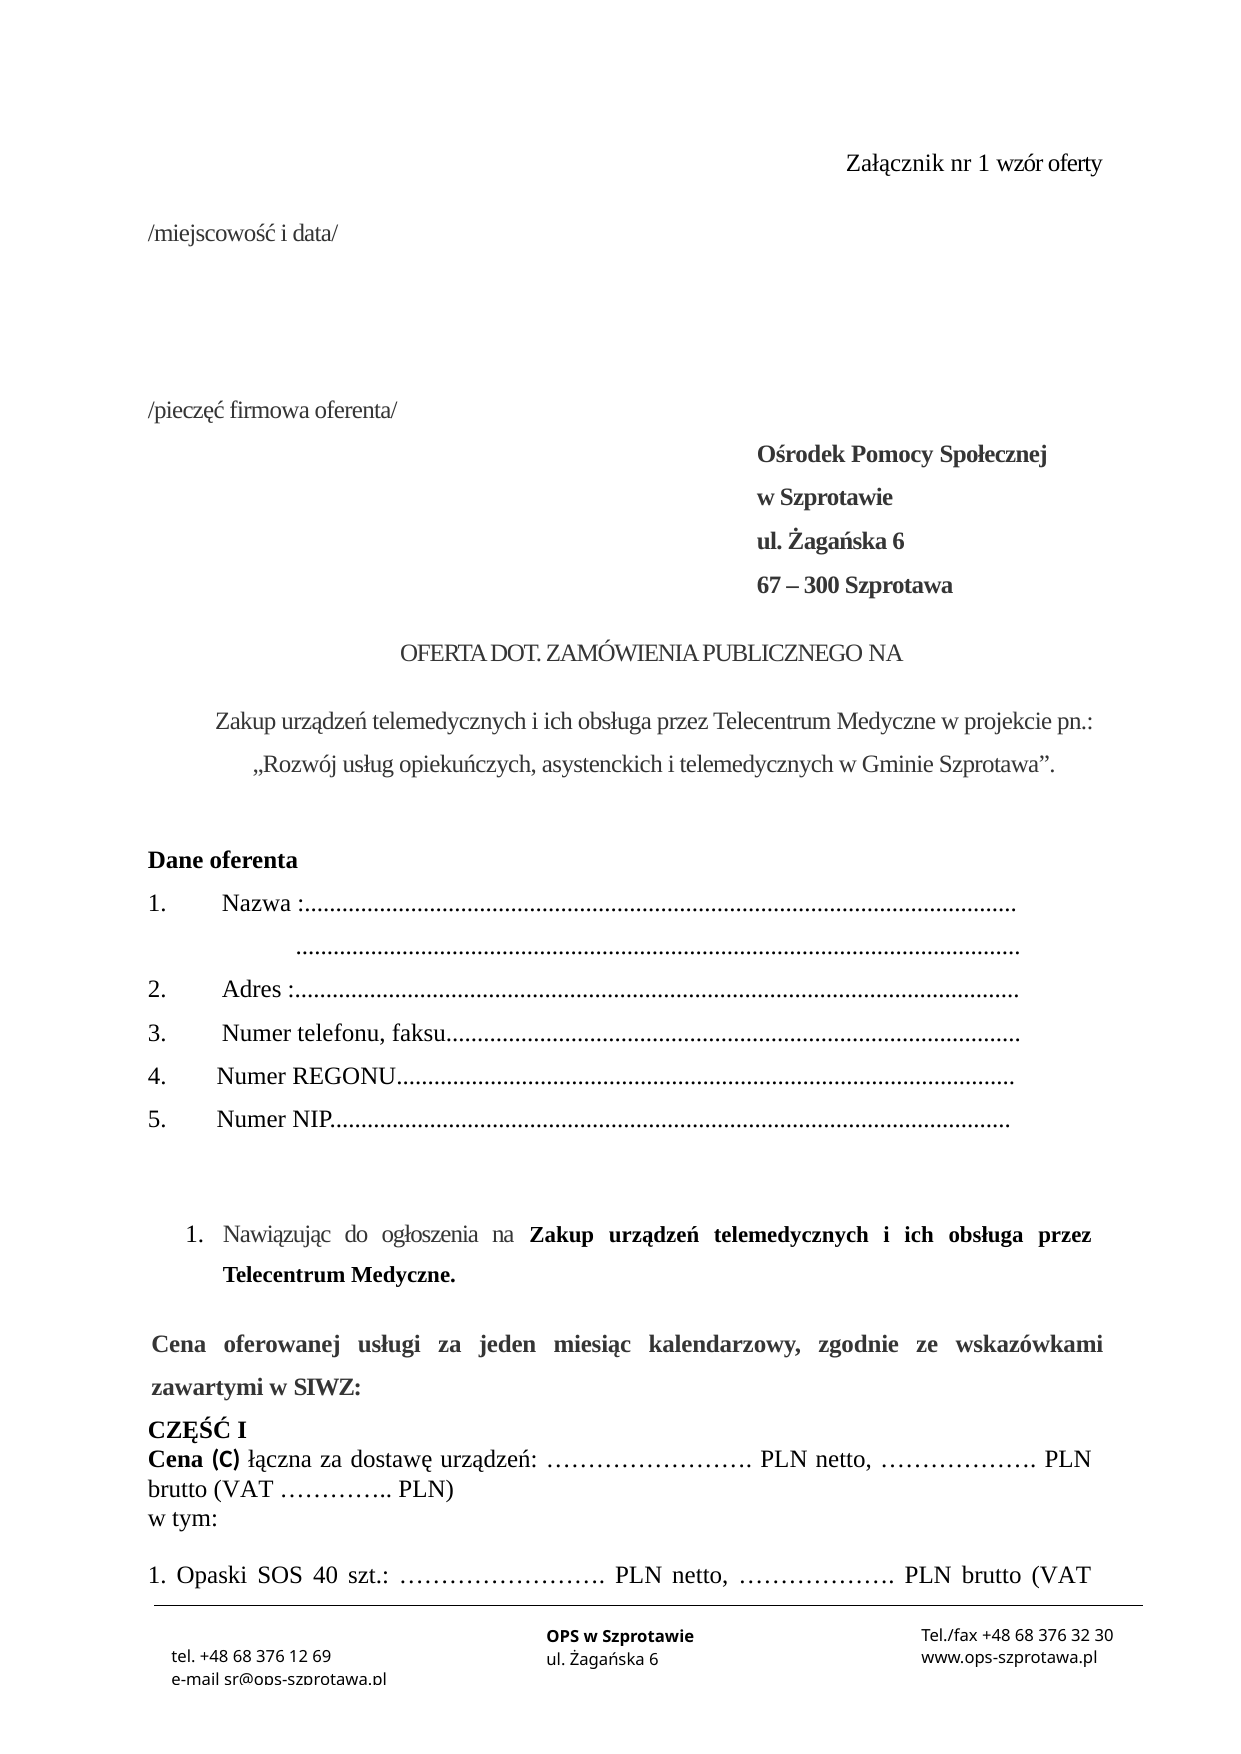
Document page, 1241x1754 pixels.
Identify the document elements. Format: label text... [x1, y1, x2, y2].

text /miejscowość i data/ [148, 218, 1104, 247]
text CZĘŚĆ I [148, 1415, 1092, 1444]
text 2. Adres :.................................................................................................................... [148, 974, 1092, 1003]
text .................................................................................................................... [148, 931, 1092, 960]
list Nawiązując do ogłoszenia na Zakup urządzeń telemedycznych i ich obsługa przez Telecentrum Medyczne. [185, 1219, 1092, 1287]
text Cena oferowanej usługi za jeden miesiąc kalendarzowy, zgodnie ze wskazówkami zawartymi w SIWZ: [151, 1329, 1104, 1401]
text OFERTA DOT. ZAMÓWIENIA PUBLICZNEGO NA [204, 638, 1104, 667]
text w tym: [148, 1503, 1092, 1532]
text 3. Numer telefonu, faksu............................................................................................ [148, 1018, 1092, 1046]
text 67 – 300 Szprotawa [757, 570, 1104, 598]
text Załącznik nr 1 wzór oferty [148, 148, 1104, 176]
text Dane oferenta [148, 845, 1104, 874]
text w Szprotawie [757, 482, 1104, 511]
text /pieczęć firmowa oferenta/ [148, 395, 1104, 424]
text 5. Numer NIP............................................................................................................. [148, 1104, 1092, 1133]
text Cena (C) łączna za dostawę urządzeń: ……………………. PLN netto, ………………. PLN brutto (VAT ………….. PLN) [148, 1444, 1092, 1503]
text 4. Numer REGONU................................................................................................... [148, 1061, 1092, 1089]
text ul. Żagańska 6 [757, 526, 1104, 555]
text 1. Opaski SOS 40 szt.: ……………………. PLN netto, ………………. PLN brutto (VAT [148, 1560, 1092, 1589]
text Ośrodek Pomocy Społecznej [757, 439, 1104, 467]
text 1. Nazwa :.................................................................................................................. [148, 888, 1092, 917]
text Zakup urządzeń telemedycznych i ich obsługa przez Telecentrum Medyczne w projekcie pn.: „Rozwój usług opiekuńczych, asystenckich i telemedycznych w Gminie Szprotawa”. [204, 706, 1104, 778]
